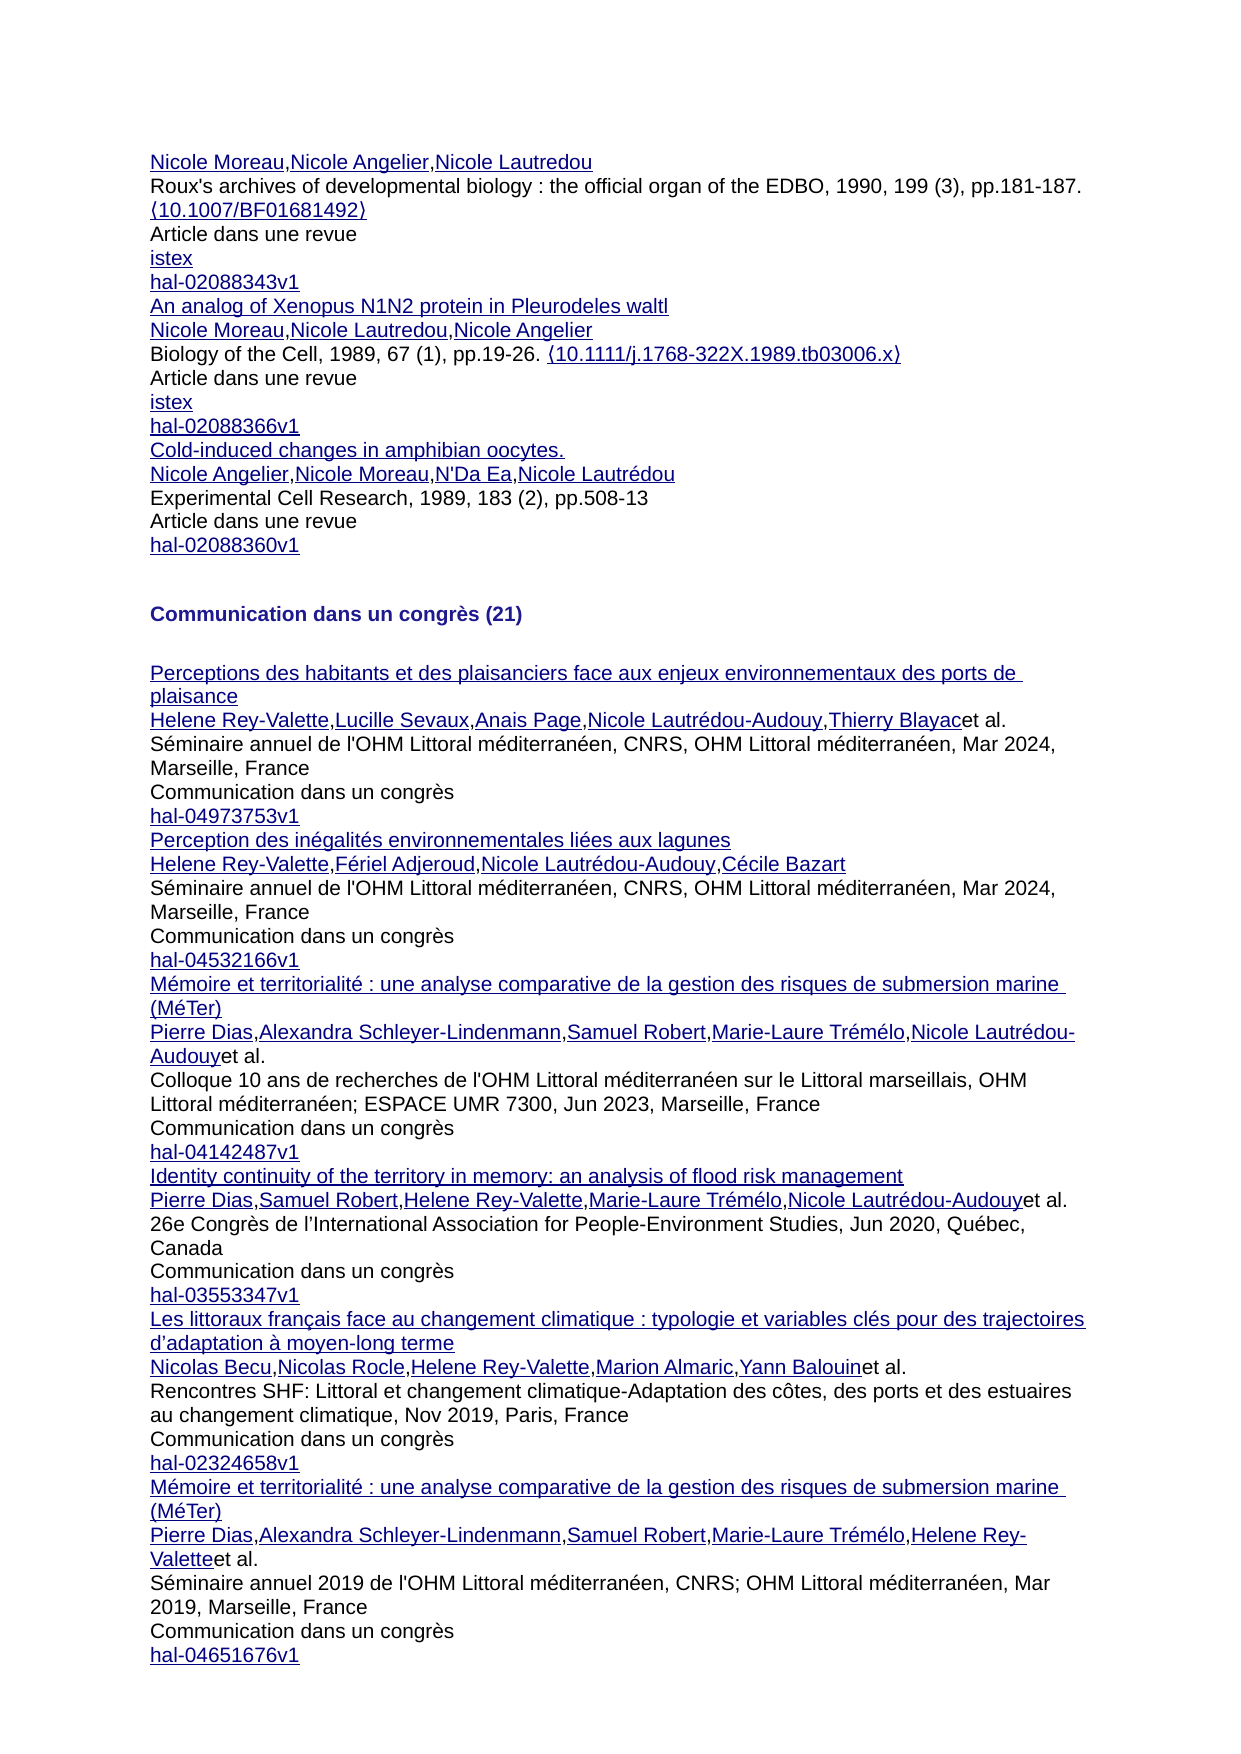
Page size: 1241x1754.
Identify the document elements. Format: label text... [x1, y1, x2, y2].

table_header Perceptions des habitants et des plaisanciers face aux enjeux environnementaux des ports de plaisance Helene Rey-Valette,Lucille Sevaux,Anais Page,Nicole Lautrédou-Audouy,Thierry Blayacet al. Séminaire annuel de l'OHM Littoral méditerranéen, CNRS, OHM Littoral méditerranéen, Mar 2024, Marseille, France Communication dans un congrès hal-04973753v1 [150, 660, 1090, 828]
table_cell Les littoraux français face au changement climatique : typologie et variables clés pour des trajectoires d’adaptation à moyen-long terme Nicolas Becu,Nicolas Rocle,Helene Rey-Valette,Marion Almaric,Yann Balouinet al. Rencontres SHF: Littoral et changement climatique-Adaptation des côtes, des ports et des estuaires au changement climatique, Nov 2019, Paris, France Communication dans un congrès hal-02324658v1 [150, 1307, 1090, 1475]
subtitle Communication dans un congrès (21) [150, 602, 1090, 626]
table_cell Identity continuity of the territory in memory: an analysis of flood risk management Pierre Dias,Samuel Robert,Helene Rey-Valette,Marie-Laure Trémélo,Nicole Lautrédou-Audouyet al. 26e Congrès de l’International Association for People-Environment Studies, Jun 2020, Québec, Canada Communication dans un congrès hal-03553347v1 [150, 1164, 1090, 1307]
table_cell Cold-induced changes in amphibian oocytes. Nicole Angelier,Nicole Moreau,N'Da Ea,Nicole Lautrédou Experimental Cell Research, 1989, 183 (2), pp.508-13 Article dans une revue hal-02088360v1 [150, 438, 1090, 557]
table_cell Mémoire et territorialité : une analyse comparative de la gestion des risques de submersion marine (MéTer) Pierre Dias,Alexandra Schleyer-Lindenmann,Samuel Robert,Marie-Laure Trémélo,Nicole Lautrédou-Audouyet al. Colloque 10 ans de recherches de l'OHM Littoral méditerranéen sur le Littoral marseillais, OHM Littoral méditerranéen; ESPACE UMR 7300, Jun 2023, Marseille, France Communication dans un congrès hal-04142487v1 [150, 972, 1090, 1163]
table_cell An analog of Xenopus N1N2 protein in Pleurodeles waltl Nicole Moreau,Nicole Lautredou,Nicole Angelier Biology of the Cell, 1989, 67 (1), pp.19-26. ⟨10.1111/j.1768-322X.1989.tb03006.x⟩ Article dans une revue istex hal-02088366v1 [150, 294, 1090, 437]
table_cell Nicole Moreau,Nicole Angelier,Nicole Lautredou Roux's archives of developmental biology : the official organ of the EDBO, 1990, 199 (3), pp.181-187. ⟨10.1007/BF01681492⟩ Article dans une revue istex hal-02088343v1 [150, 150, 1090, 294]
table_cell Perception des inégalités environnementales liées aux lagunes Helene Rey-Valette,Fériel Adjeroud,Nicole Lautrédou-Audouy,Cécile Bazart Séminaire annuel de l'OHM Littoral méditerranéen, CNRS, OHM Littoral méditerranéen, Mar 2024, Marseille, France Communication dans un congrès hal-04532166v1 [150, 828, 1090, 972]
table_cell Mémoire et territorialité : une analyse comparative de la gestion des risques de submersion marine (MéTer) Pierre Dias,Alexandra Schleyer-Lindenmann,Samuel Robert,Marie-Laure Trémélo,Helene Rey-Valetteet al. Séminaire annuel 2019 de l'OHM Littoral méditerranéen, CNRS; OHM Littoral méditerranéen, Mar 2019, Marseille, France Communication dans un congrès hal-04651676v1 [150, 1475, 1090, 1667]
